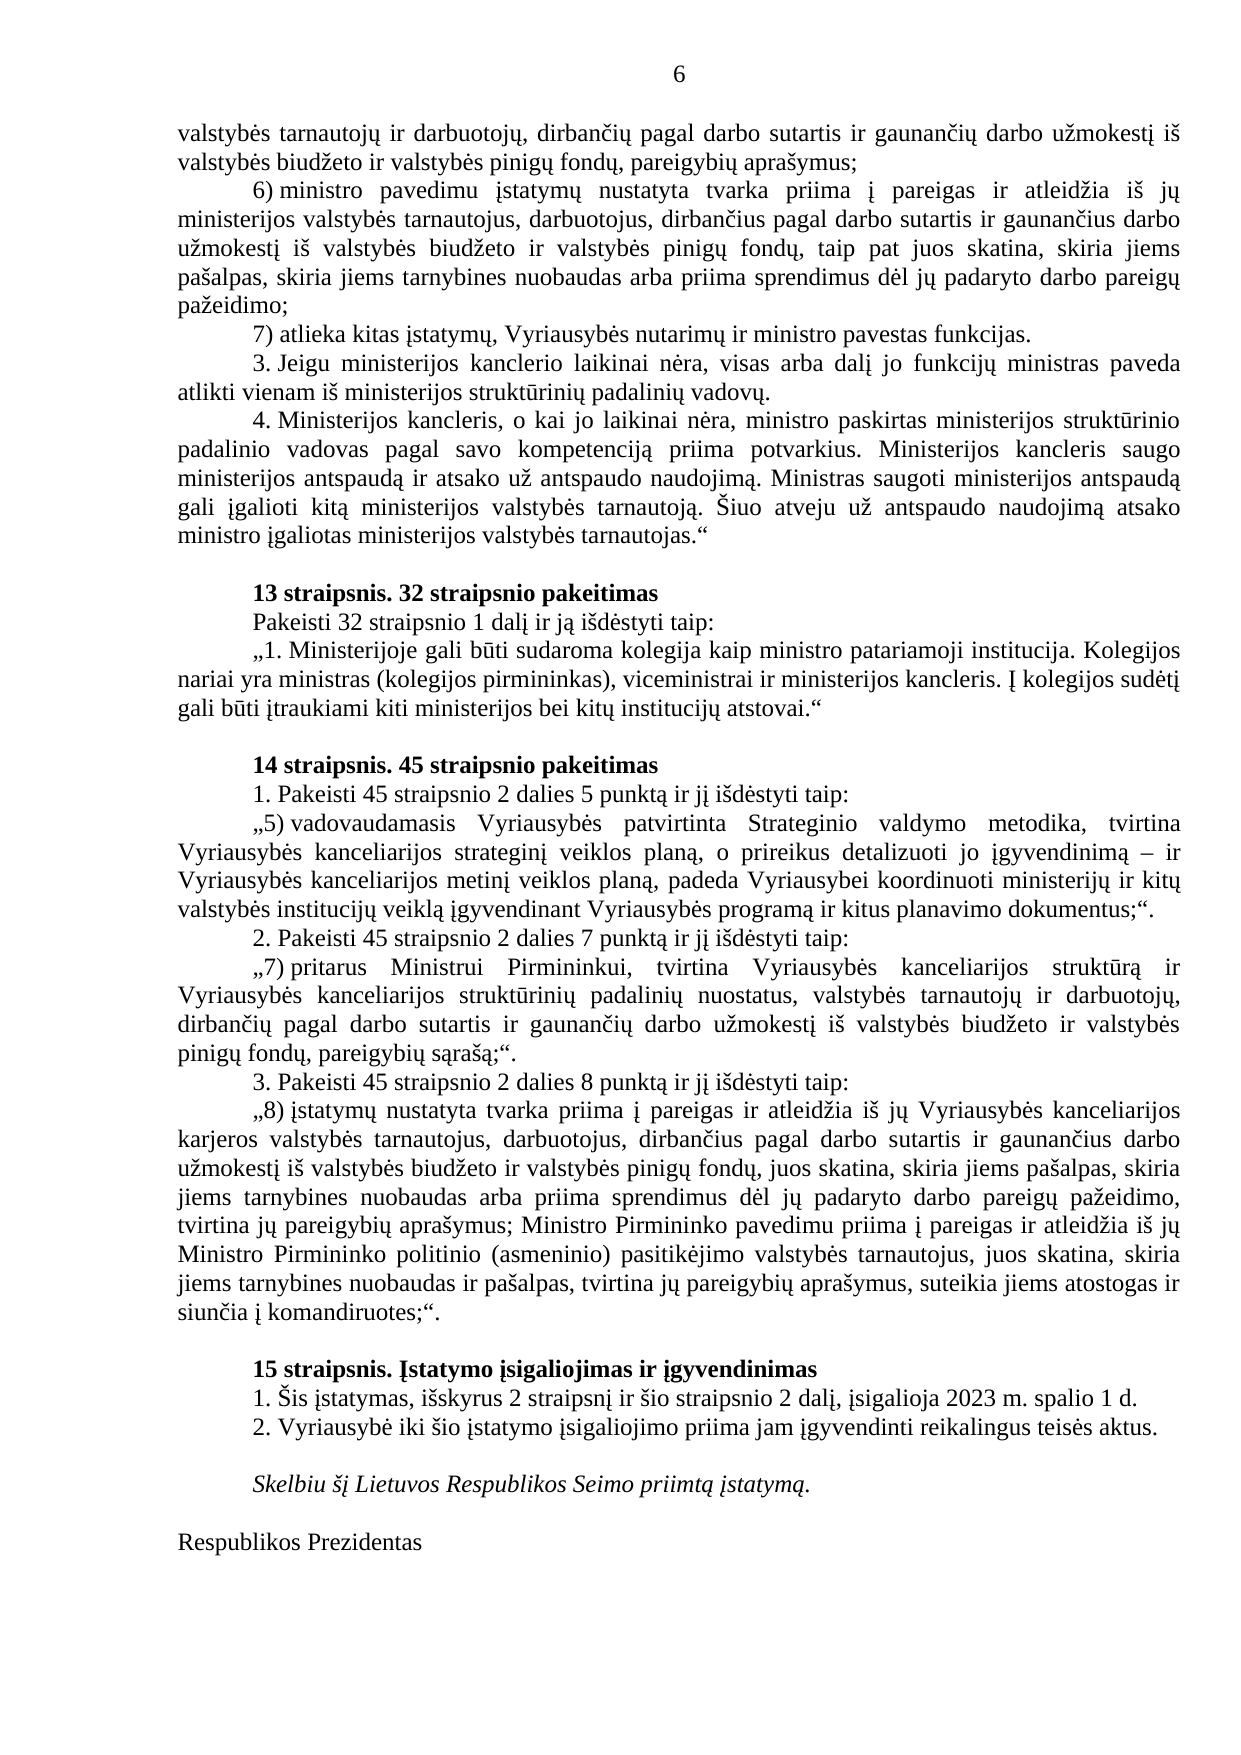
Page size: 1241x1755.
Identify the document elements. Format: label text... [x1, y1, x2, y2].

text Skelbiu šį Lietuvos Respublikos Seimo priimtą įstatymą. [177, 1469, 1181, 1498]
text Pakeisti 32 straipsnio 1 dalį ir ją išdėstyti taip: [177, 607, 1181, 636]
text 7) atlieka kitas įstatymų, Vyriausybės nutarimų ir ministro pavestas funkcijas. [177, 319, 1181, 348]
text „7) pritarus Ministrui Pirmininkui, tvirtina Vyriausybės kanceliarijos struktūrą ir Vyriausybės kanceliarijos struktūrinių padalinių nuostatus, valstybės tarnautojų ir darbuotojų, dirbančių pagal darbo sutartis ir gaunančių darbo užmokestį iš valstybės biudžeto ir valstybės pinigų fondų, pareigybių sąrašą;“. [177, 952, 1181, 1067]
text 3. Jeigu ministerijos kanclerio laikinai nėra, visas arba dalį jo funkcijų ministras paveda atlikti vienam iš ministerijos struktūrinių padalinių vadovų. [177, 348, 1181, 406]
text 6) ministro pavedimu įstatymų nustatyta tvarka priima į pareigas ir atleidžia iš jų ministerijos valstybės tarnautojus, darbuotojus, dirbančius pagal darbo sutartis ir gaunančius darbo užmokestį iš valstybės biudžeto ir valstybės pinigų fondų, taip pat juos skatina, skiria jiems pašalpas, skiria jiems tarnybines nuobaudas arba priima sprendimus dėl jų padaryto darbo pareigų pažeidimo; [177, 176, 1181, 319]
text 13 straipsnis. 32 straipsnio pakeitimas [177, 578, 1181, 607]
text „5) vadovaudamasis Vyriausybės patvirtinta Strateginio valdymo metodika, tvirtina Vyriausybės kanceliarijos strateginį veiklos planą, o prireikus detalizuoti jo įgyvendinimą – ir Vyriausybės kanceliarijos metinį veiklos planą, padeda Vyriausybei koordinuoti ministerijų ir kitų valstybės institucijų veiklą įgyvendinant Vyriausybės programą ir kitus planavimo dokumentus;“. [177, 808, 1181, 923]
text valstybės tarnautojų ir darbuotojų, dirbančių pagal darbo sutartis ir gaunančių darbo užmokestį iš valstybės biudžeto ir valstybės pinigų fondų, pareigybių aprašymus; [177, 118, 1181, 176]
text 14 straipsnis. 45 straipsnio pakeitimas [177, 751, 1181, 779]
text 1. Pakeisti 45 straipsnio 2 dalies 5 punktą ir jį išdėstyti taip: [177, 779, 1181, 808]
text 2. Vyriausybė iki šio įstatymo įsigaliojimo priima jam įgyvendinti reikalingus teisės aktus. [177, 1412, 1181, 1441]
text 3. Pakeisti 45 straipsnio 2 dalies 8 punktą ir jį išdėstyti taip: [177, 1067, 1181, 1096]
text 15 straipsnis. Įstatymo įsigaliojimas ir įgyvendinimas [177, 1354, 1181, 1383]
text Respublikos Prezidentas [177, 1527, 1181, 1556]
text „8) įstatymų nustatyta tvarka priima į pareigas ir atleidžia iš jų Vyriausybės kanceliarijos karjeros valstybės tarnautojus, darbuotojus, dirbančius pagal darbo sutartis ir gaunančius darbo užmokestį iš valstybės biudžeto ir valstybės pinigų fondų, juos skatina, skiria jiems pašalpas, skiria jiems tarnybines nuobaudas arba priima sprendimus dėl jų padaryto darbo pareigų pažeidimo, tvirtina jų pareigybių aprašymus; Ministro Pirmininko pavedimu priima į pareigas ir atleidžia iš jų Ministro Pirmininko politinio (asmeninio) pasitikėjimo valstybės tarnautojus, juos skatina, skiria jiems tarnybines nuobaudas ir pašalpas, tvirtina jų pareigybių aprašymus, suteikia jiems atostogas ir siunčia į komandiruotes;“. [177, 1096, 1181, 1326]
text 2. Pakeisti 45 straipsnio 2 dalies 7 punktą ir jį išdėstyti taip: [177, 923, 1181, 952]
text 4. Ministerijos kancleris, o kai jo laikinai nėra, ministro paskirtas ministerijos struktūrinio padalinio vadovas pagal savo kompetenciją priima potvarkius. Ministerijos kancleris saugo ministerijos antspaudą ir atsako už antspaudo naudojimą. Ministras saugoti ministerijos antspaudą gali įgalioti kitą ministerijos valstybės tarnautoją. Šiuo atveju už antspaudo naudojimą atsako ministro įgaliotas ministerijos valstybės tarnautojas.“ [177, 406, 1181, 549]
text „1. Ministerijoje gali būti sudaroma kolegija kaip ministro patariamoji institucija. Kolegijos nariai yra ministras (kolegijos pirmininkas), viceministrai ir ministerijos kancleris. Į kolegijos sudėtį gali būti įtraukiami kiti ministerijos bei kitų institucijų atstovai.“ [177, 636, 1181, 722]
text 1. Šis įstatymas, išskyrus 2 straipsnį ir šio straipsnio 2 dalį, įsigalioja 2023 m. spalio 1 d. [177, 1383, 1181, 1412]
